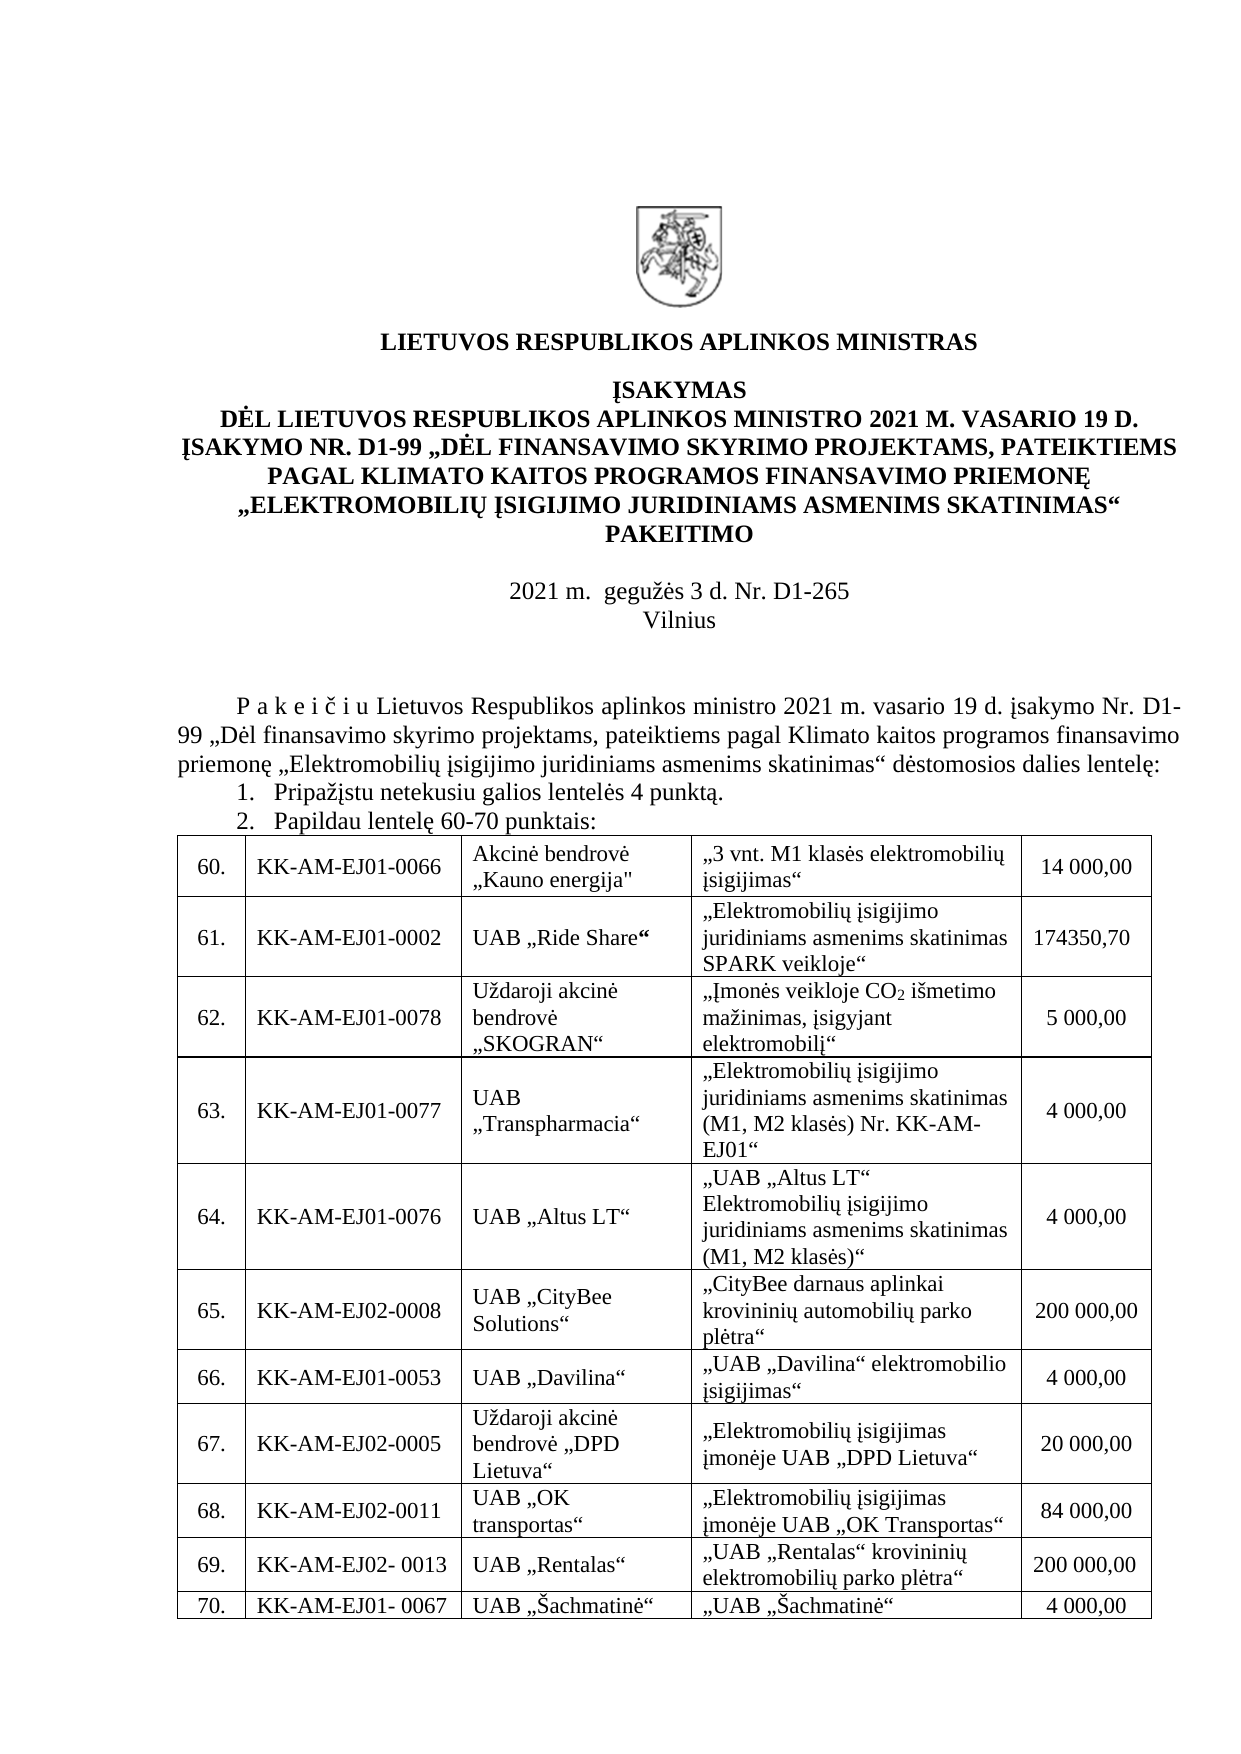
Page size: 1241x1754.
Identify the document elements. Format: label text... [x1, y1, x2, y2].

table_cell 68. [178, 1484, 245, 1537]
text LIETUVOS RESPUBLIKOS APLINKOS MINISTRAS [177, 327, 1181, 356]
table_cell 20 000,00 [1022, 1404, 1151, 1483]
table_cell „Elektromobilių įsigijimas įmonėje UAB „OK Transportas“ [692, 1484, 1021, 1537]
table_cell Uždaroji akcinė bendrovė „SKOGRAN“ [462, 977, 691, 1056]
table_cell „UAB „Altus LT“ Elektromobilių įsigijimo juridiniams asmenims skatinimas (M1, M2 klasės)“ [692, 1164, 1021, 1269]
table_cell Uždaroji akcinė bendrovė „DPD Lietuva“ [462, 1404, 691, 1483]
text P a k e i č i u Lietuvos Respublikos aplinkos ministro 2021 m. vasario 19 d. įsakymo Nr. D1-99 „Dėl finansavimo skyrimo projektams, pateiktiems pagal Klimato kaitos programos finansavimo priemonę „Elektromobilių įsigijimo juridiniams asmenims skatinimas“ dėstomosios dalies lentelę: [177, 691, 1181, 777]
table_cell „UAB „Davilina“ elektromobilio įsigijimas“ [692, 1350, 1021, 1403]
table_cell UAB „Altus LT“ [462, 1164, 691, 1269]
table_cell KK-AM-EJ01-0076 [246, 1164, 461, 1269]
table_header 60. [178, 836, 245, 896]
table_cell 67. [178, 1404, 245, 1483]
table_cell UAB „Davilina“ [462, 1350, 691, 1403]
table_cell KK-AM-EJ01-0002 [246, 897, 461, 976]
table_cell KK-AM-EJ02-0008 [246, 1270, 461, 1349]
table_cell 200 000,00 [1022, 1270, 1151, 1349]
table_cell 4 000,00 [1022, 1350, 1151, 1403]
text ĮSAKYMAS [177, 375, 1181, 404]
text 1. Pripažįstu netekusiu galios lentelės 4 punktą. [236, 777, 1181, 806]
table_cell KK-AM-EJ02-0011 [246, 1484, 461, 1537]
table_cell 4 000,00 [1022, 1592, 1151, 1618]
table_cell „UAB „Rentalas“ krovininių elektromobilių parko plėtra“ [692, 1538, 1021, 1591]
table_cell 4 000,00 [1022, 1058, 1151, 1163]
table_cell 84 000,00 [1022, 1484, 1151, 1537]
table_cell UAB „OK transportas“ [462, 1484, 691, 1537]
table_cell 5 000,00 [1022, 977, 1151, 1056]
table_cell 63. [178, 1058, 245, 1163]
table_cell KK-AM-EJ01-0078 [246, 977, 461, 1056]
table_cell „UAB „Šachmatinė“ [692, 1592, 1021, 1618]
table_cell 66. [178, 1350, 245, 1403]
table_cell 4 000,00 [1022, 1164, 1151, 1269]
table_cell 62. [178, 977, 245, 1056]
table_cell 174350,70 [1022, 897, 1151, 976]
table_cell 61. [178, 897, 245, 976]
table_cell 65. [178, 1270, 245, 1349]
table_cell KK-AM-EJ01-0077 [246, 1058, 461, 1163]
table_cell UAB „Rentalas“ [462, 1538, 691, 1591]
table_cell 69. [178, 1538, 245, 1591]
table_cell UAB „Transpharmacia“ [462, 1058, 691, 1163]
table_cell UAB „Šachmatinė“ [462, 1592, 691, 1618]
text Vilnius [177, 605, 1181, 634]
table_cell KK-AM-EJ02-0005 [246, 1404, 461, 1483]
table_cell KK-AM-EJ02- 0013 [246, 1538, 461, 1591]
table_cell UAB „Ride Share“ [462, 897, 691, 976]
table_cell „Įmonės veikloje CO2 išmetimo mažinimas, įsigyjant elektromobilį“ [692, 977, 1021, 1056]
table_header Akcinė bendrovė „Kauno energija" [462, 836, 691, 896]
table_header 14 000,00 [1022, 836, 1151, 896]
table_cell UAB „CityBee Solutions“ [462, 1270, 691, 1349]
table_cell „Elektromobilių įsigijimo juridiniams asmenims skatinimas SPARK veikloje“ [692, 897, 1021, 976]
table_cell KK-AM-EJ01- 0067 [246, 1592, 461, 1618]
table_header KK-AM-EJ01-0066 [246, 836, 461, 896]
table_cell 64. [178, 1164, 245, 1269]
table_header „3 vnt. M1 klasės elektromobilių įsigijimas“ [692, 836, 1021, 896]
text 2021 m. gegužės 3 d. Nr. D1-265 [177, 576, 1181, 605]
table_cell 200 000,00 [1022, 1538, 1151, 1591]
table_cell „Elektromobilių įsigijimas įmonėje UAB „DPD Lietuva“ [692, 1404, 1021, 1483]
text DĖL LIETUVOS RESPUBLIKOS APLINKOS MINISTRO 2021 M. VASARIO 19 D. ĮSAKYMO NR. D1-99 „DĖL FINANSAVIMO SKYRIMO PROJEKTAMS, PATEIKTIEMS PAGAL KLIMATO KAITOS PROGRAMOS FINANSAVIMO PRIEMONĘ „ELEKTROMOBILIŲ ĮSIGIJIMO JURIDINIAMS ASMENIMS SKATINIMAS“ PAKEITIMO [177, 404, 1181, 547]
table_cell KK-AM-EJ01-0053 [246, 1350, 461, 1403]
table_cell „Elektromobilių įsigijimo juridiniams asmenims skatinimas (M1, M2 klasės) Nr. KK-AM-EJ01“ [692, 1058, 1021, 1163]
table_cell „CityBee darnaus aplinkai krovininių automobilių parko plėtra“ [692, 1270, 1021, 1349]
text 2. Papildau lentelę 60-70 punktais: [236, 806, 1181, 835]
table_cell 70. [178, 1592, 245, 1618]
